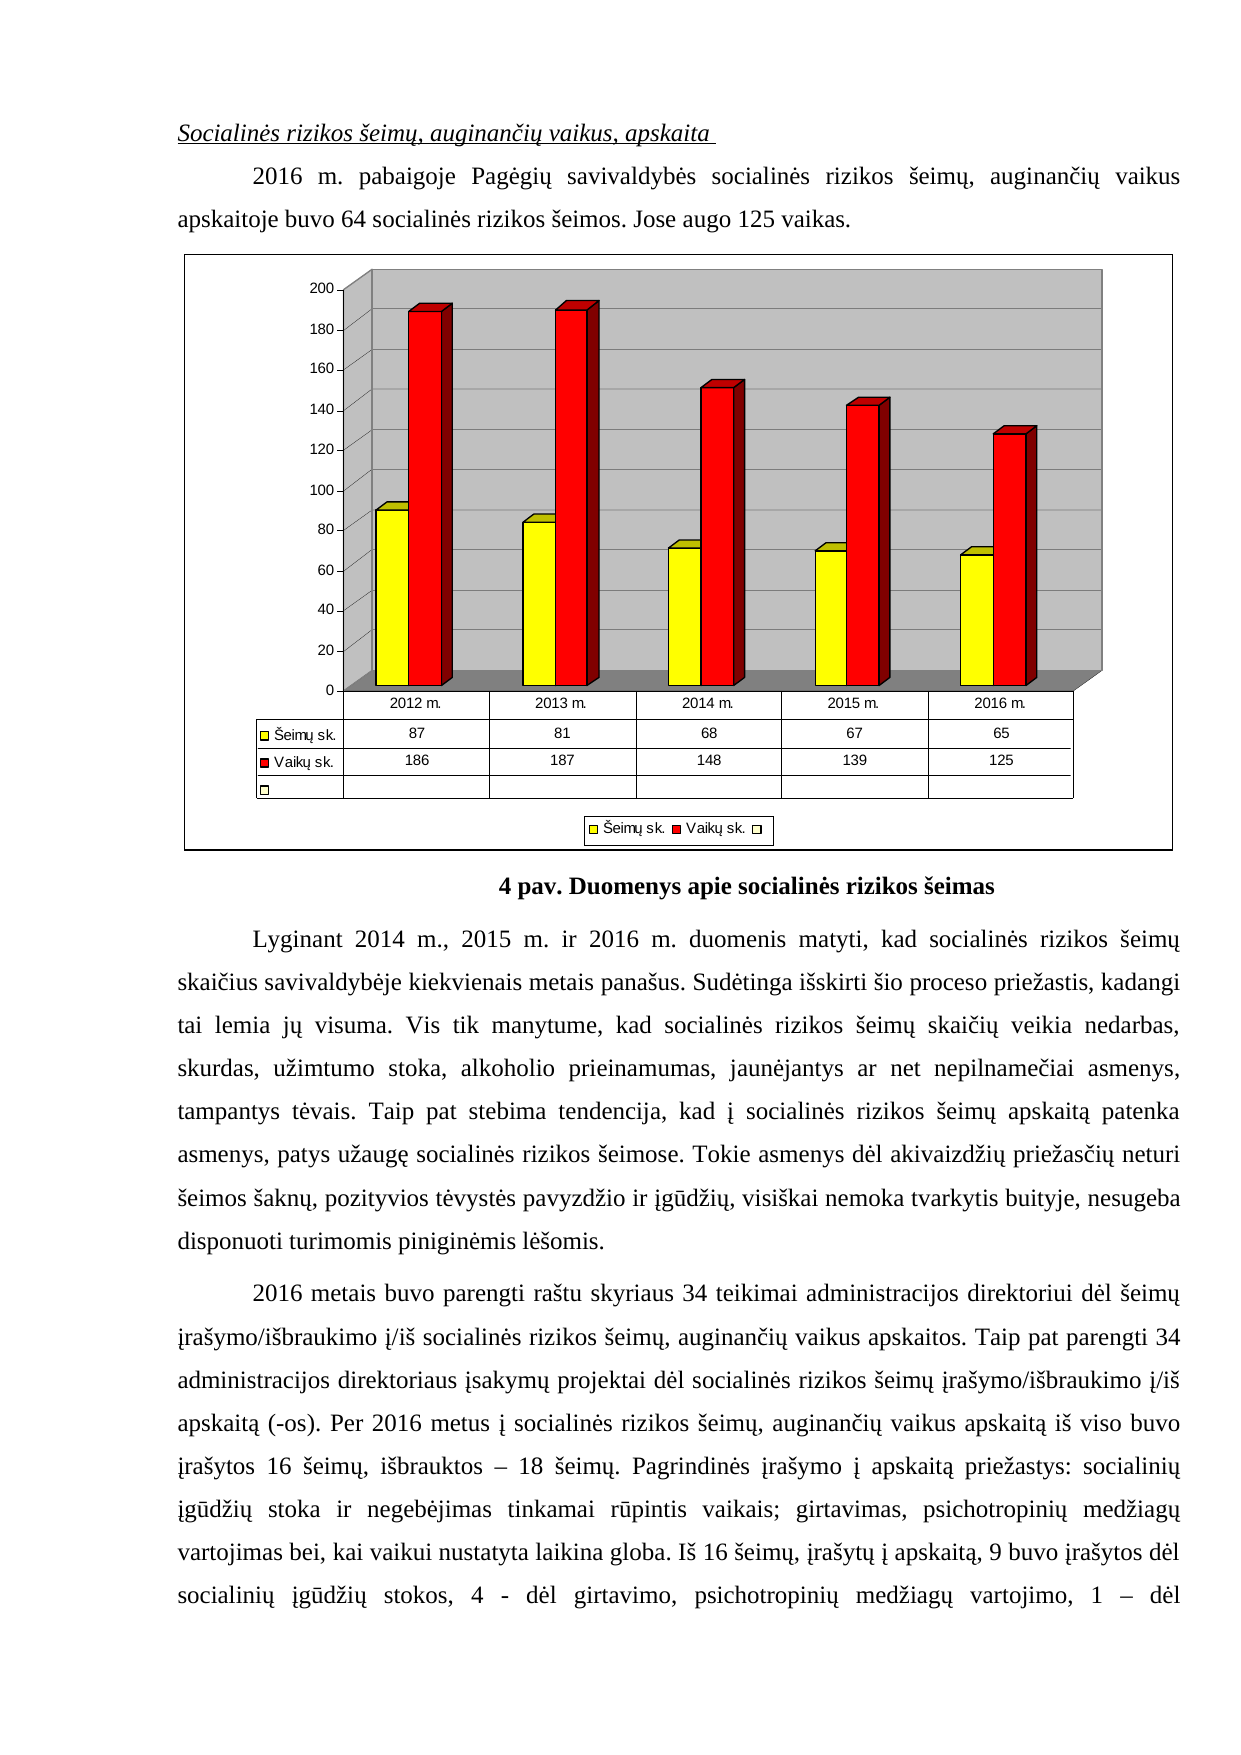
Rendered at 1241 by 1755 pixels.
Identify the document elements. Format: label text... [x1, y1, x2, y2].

text 2016 m. pabaigoje Pagėgių savivaldybės socialinės rizikos šeimų, auginančių vaikus apskaitoje buvo 64 socialinės rizikos šeimos. Jose augo 125 vaikas. [177, 161, 1181, 233]
text Socialinės rizikos šeimų, auginančių vaikus, apskaita [177, 118, 1181, 147]
text Lyginant 2014 m., 2015 m. ir 2016 m. duomenis matyti, kad socialinės rizikos šeimų skaičius savivaldybėje kiekvienais metais panašus. Sudėtinga išskirti šio proceso priežastis, kadangi tai lemia jų visuma. Vis tik manytume, kad socialinės rizikos šeimų skaičių veikia nedarbas, skurdas, užimtumo stoka, alkoholio prieinamumas, jaunėjantys ar net nepilnamečiai asmenys, tampantys tėvais. Taip pat stebima tendencija, kad į socialinės rizikos šeimų apskaitą patenka asmenys, patys užaugę socialinės rizikos šeimose. Tokie asmenys dėl akivaizdžių priežasčių neturi šeimos šaknų, pozityvios tėvystės pavyzdžio ir įgūdžių, visiškai nemoka tvarkytis buityje, nesugeba disponuoti turimomis piniginėmis lėšomis. [177, 924, 1181, 1254]
text 4 pav. Duomenys apie socialinės rizikos šeimas [177, 871, 1181, 900]
text 2016 metais buvo parengti raštu skyriaus 34 teikimai administracijos direktoriui dėl šeimų įrašymo/išbraukimo į/iš socialinės rizikos šeimų, auginančių vaikus apskaitos. Taip pat parengti 34 administracijos direktoriaus įsakymų projektai dėl socialinės rizikos šeimų įrašymo/išbraukimo į/iš apskaitą (-os). Per 2016 metus į socialinės rizikos šeimų, auginančių vaikus apskaitą iš viso buvo įrašytos 16 šeimų, išbrauktos – 18 šeimų. Pagrindinės įrašymo į apskaitą priežastys: socialinių įgūdžių stoka ir negebėjimas tinkamai rūpintis vaikais; girtavimas, psichotropinių medžiagų vartojimas bei, kai vaikui nustatyta laikina globa. Iš 16 šeimų, įrašytų į apskaitą, 9 buvo įrašytos dėl socialinių įgūdžių stokos, 4 - dėl girtavimo, psichotropinių medžiagų vartojimo, 1 – dėl [177, 1278, 1181, 1609]
